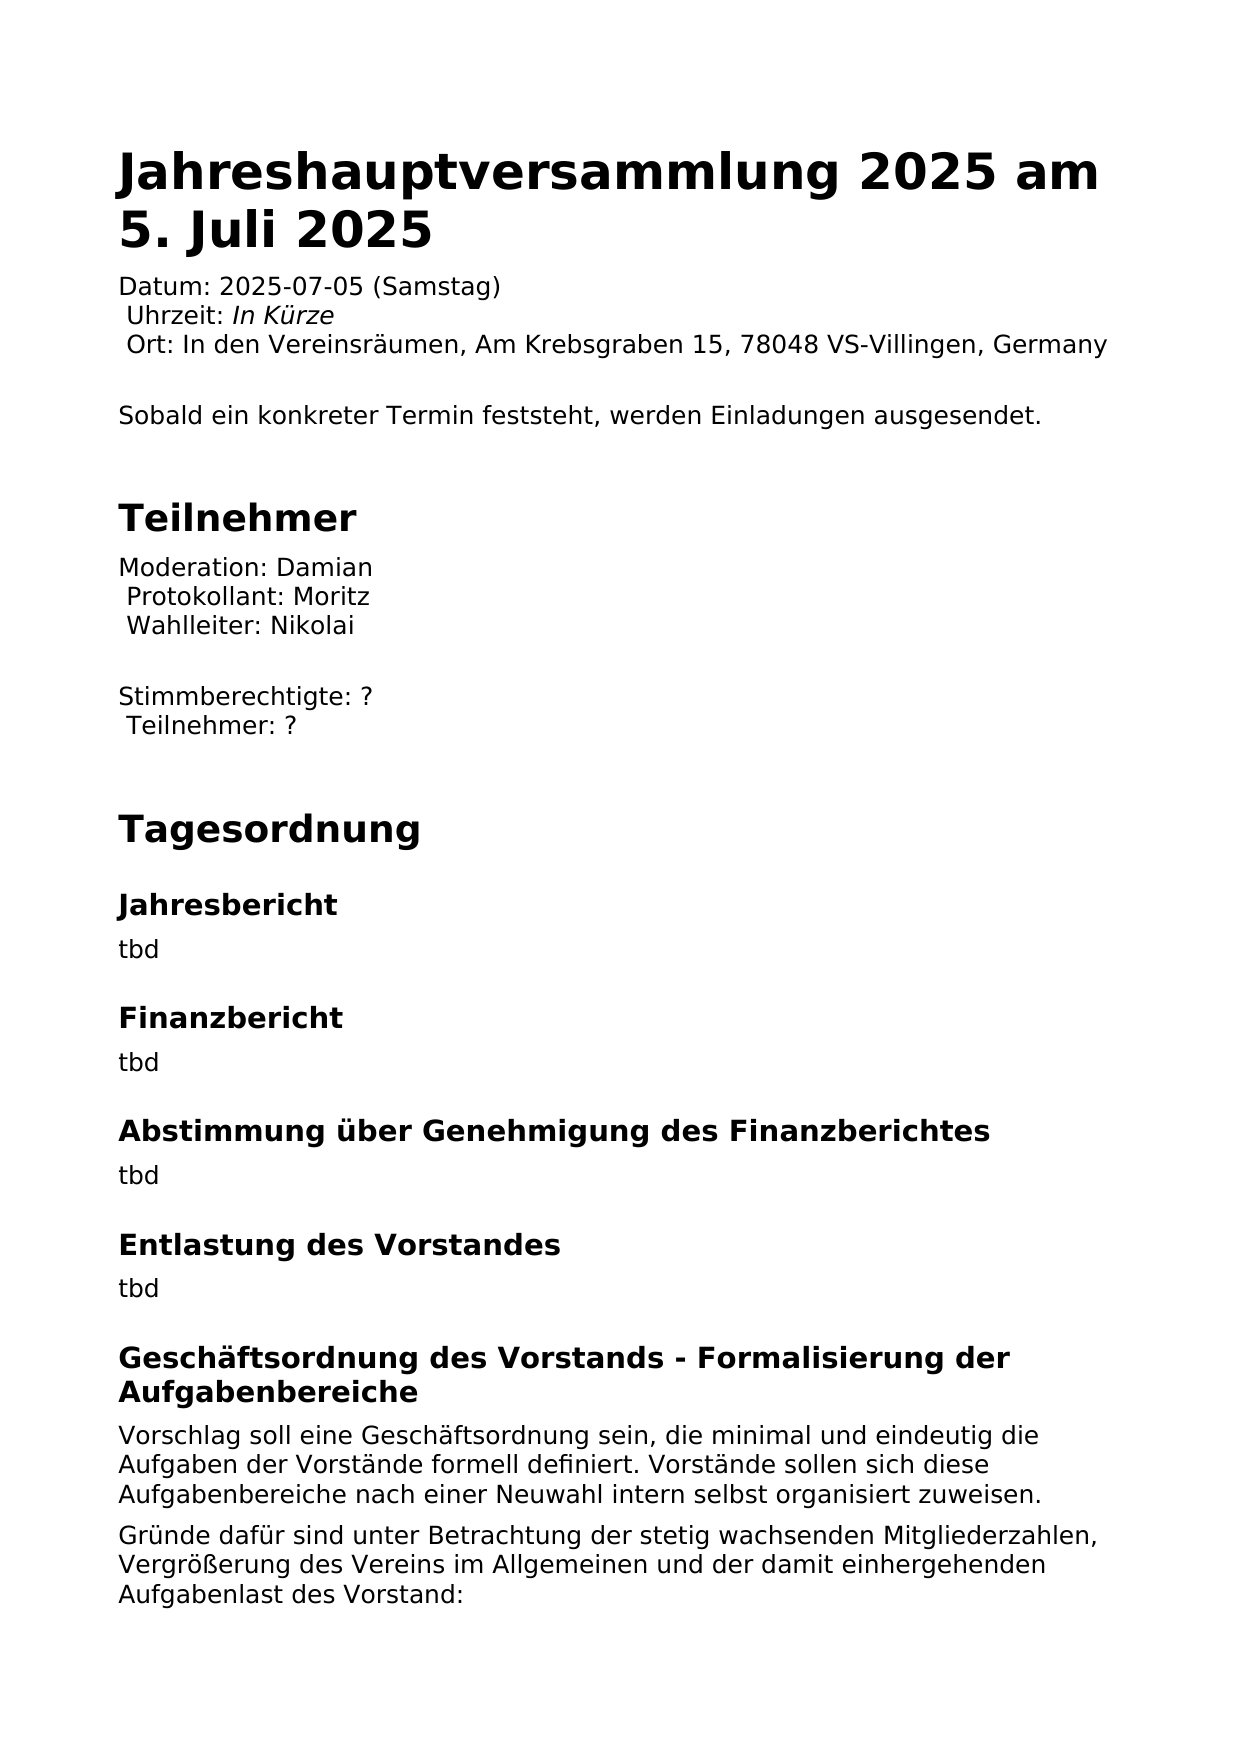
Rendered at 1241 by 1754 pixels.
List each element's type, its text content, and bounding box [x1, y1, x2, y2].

subtitle Entlastung des Vorstandes [118, 1228, 1122, 1262]
text tbd [118, 1274, 1122, 1303]
text tbd [118, 935, 1122, 964]
text tbd [118, 1161, 1122, 1190]
subtitle Geschäftsordnung des Vorstands - Formalisierung der Aufgabenbereiche [118, 1341, 1122, 1409]
subtitle Jahreshauptversammlung 2025 am 5. Juli 2025 [118, 143, 1122, 259]
subtitle Jahresbericht [118, 888, 1122, 922]
subtitle Abstimmung über Genehmigung des Finanzberichtes [118, 1115, 1122, 1149]
text tbd [118, 1048, 1122, 1077]
text Stimmberechtigte: ? Teilnehmer: ? [118, 682, 1122, 770]
text Gründe dafür sind unter Betrachtung der stetig wachsenden Mitgliederzahlen, Vergrößerung des Vereins im Allgemeinen und der damit einhergehenden Aufgabenlast des Vorstand: [118, 1521, 1122, 1609]
text Sobald ein konkreter Termin feststeht, werden Einladungen ausgesendet. [118, 401, 1122, 459]
subtitle Tagesordnung [118, 807, 1122, 851]
subtitle Finanzbericht [118, 1002, 1122, 1036]
subtitle Teilnehmer [118, 497, 1122, 541]
text Datum: 2025-07-05 (Samstag) Uhrzeit: In Kürze Ort: In den Vereinsräumen, Am Krebsgraben 15, 78048 VS-Villingen, Germany [118, 272, 1122, 389]
text Moderation: Damian Protokollant: Moritz Wahlleiter: Nikolai [118, 553, 1122, 670]
text Vorschlag soll eine Geschäftsordnung sein, die minimal und eindeutig die Aufgaben der Vorstände formell definiert. Vorstände sollen sich diese Aufgabenbereiche nach einer Neuwahl intern selbst organisiert zuweisen. [118, 1421, 1122, 1509]
